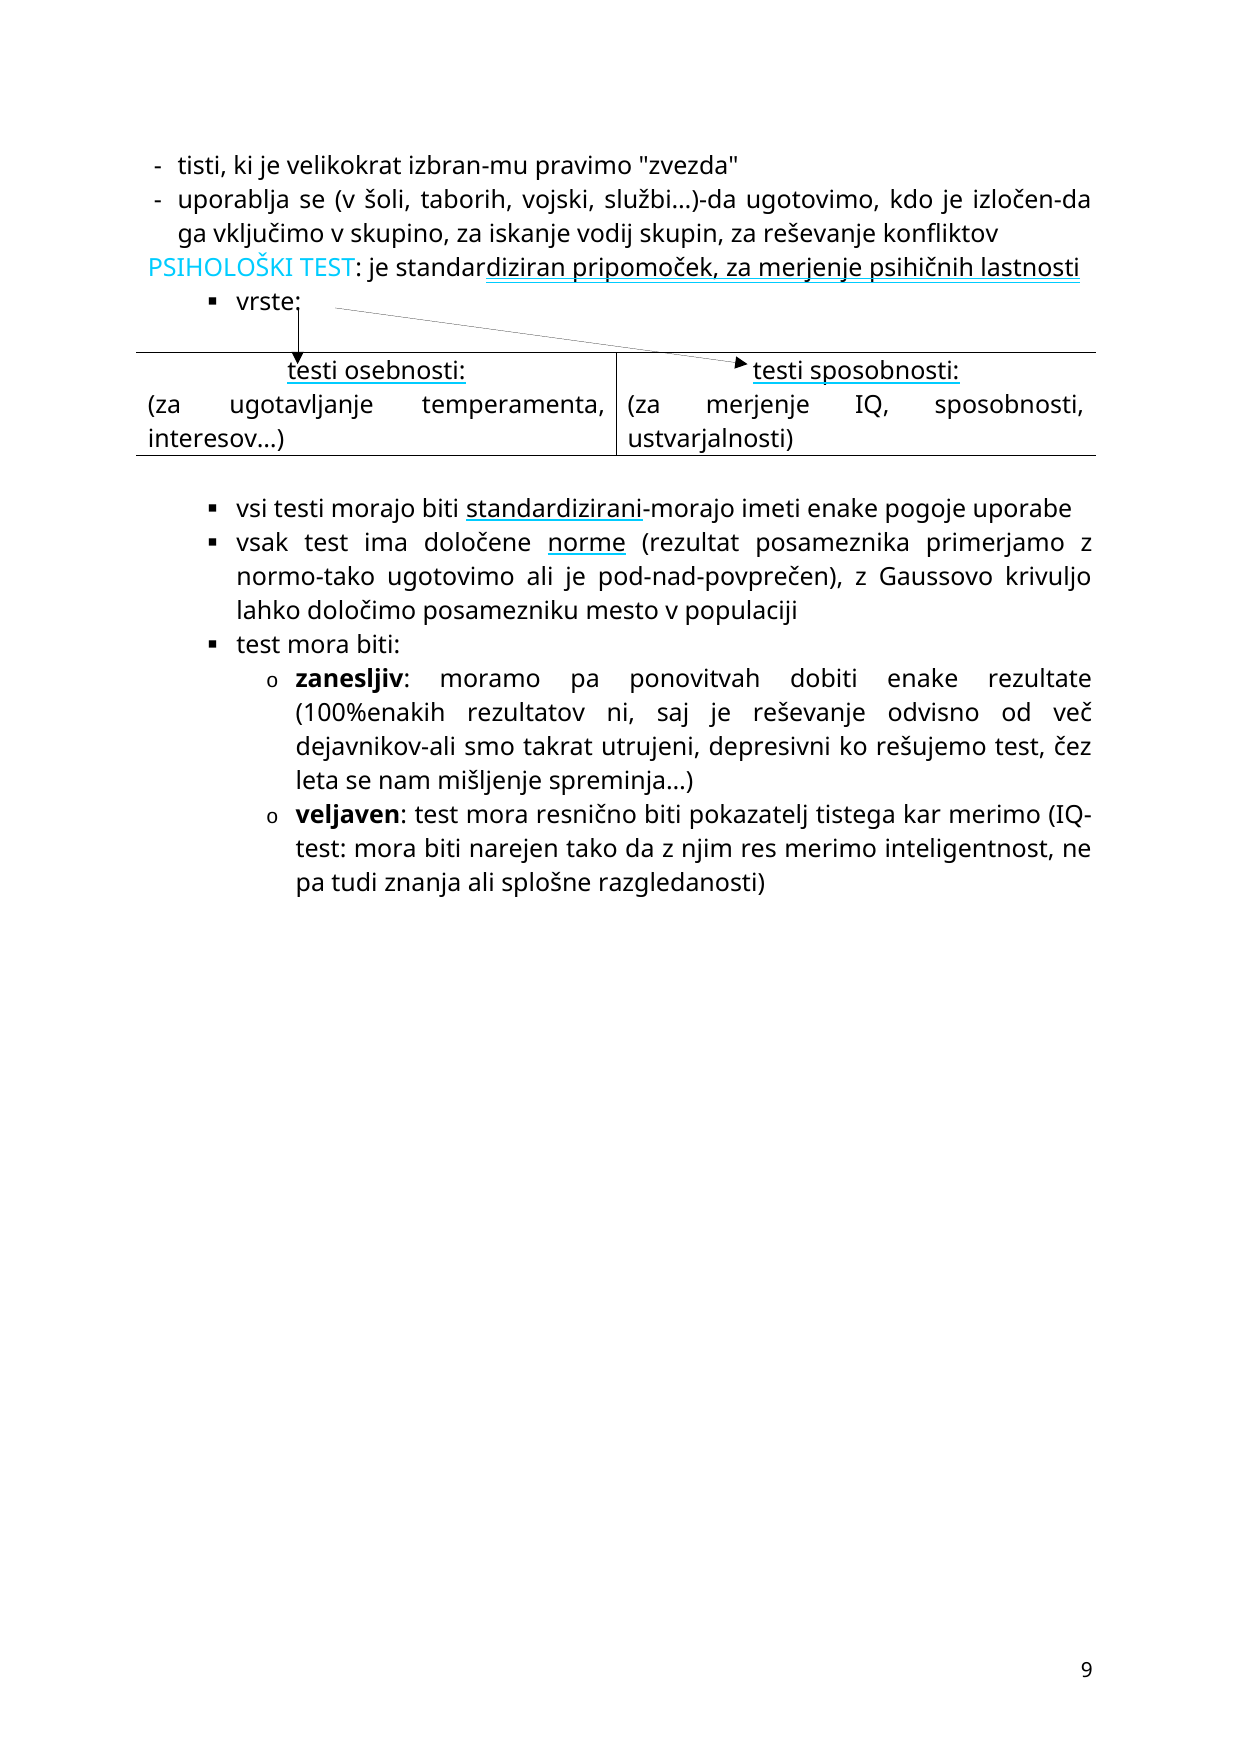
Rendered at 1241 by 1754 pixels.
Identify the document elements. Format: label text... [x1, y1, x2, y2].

list tisti, ki je velikokrat izbran-mu pravimo "zvezda" [153, 148, 1093, 182]
list vsak test ima določene norme (rezultat posameznika primerjamo z normo-tako ugotovimo ali je pod-nad-povprečen), z Gaussovo krivuljo lahko določimo posamezniku mesto v populaciji [207, 524, 1093, 627]
table_header testi sposobnosti: (za merjenje IQ, sposobnosti, ustvarjalnosti) [617, 353, 1096, 455]
list uporablja se (v šoli, taborih, vojski, službi…)-da ugotovimo, kdo je izločen-da ga vključimo v skupino, za iskanje vodij skupin, za reševanje konfliktov [153, 182, 1093, 250]
list zanesljiv: moramo pa ponovitvah dobiti enake rezultate (100%enakih rezultatov ni, saj je reševanje odvisno od več dejavnikov-ali smo takrat utrujeni, depresivni ko rešujemo test, čez leta se nam mišljenje spreminja…) [266, 661, 1093, 797]
text PSIHOLOŠKI TEST: je standardiziran pripomoček, za merjenje psihičnih lastnosti [148, 250, 1093, 284]
list veljaven: test mora resnično biti pokazatelj tistega kar merimo (IQ-test: mora biti narejen tako da z njim res merimo inteligentnost, ne pa tudi znanja ali splošne razgledanosti) [266, 797, 1093, 899]
table_header testi osebnosti: (za ugotavljanje temperamenta, interesov…) [136, 353, 616, 455]
list vrste: [207, 284, 1093, 318]
list vsi testi morajo biti standardizirani-morajo imeti enake pogoje uporabe [207, 490, 1093, 524]
list test mora biti: [207, 627, 1093, 661]
